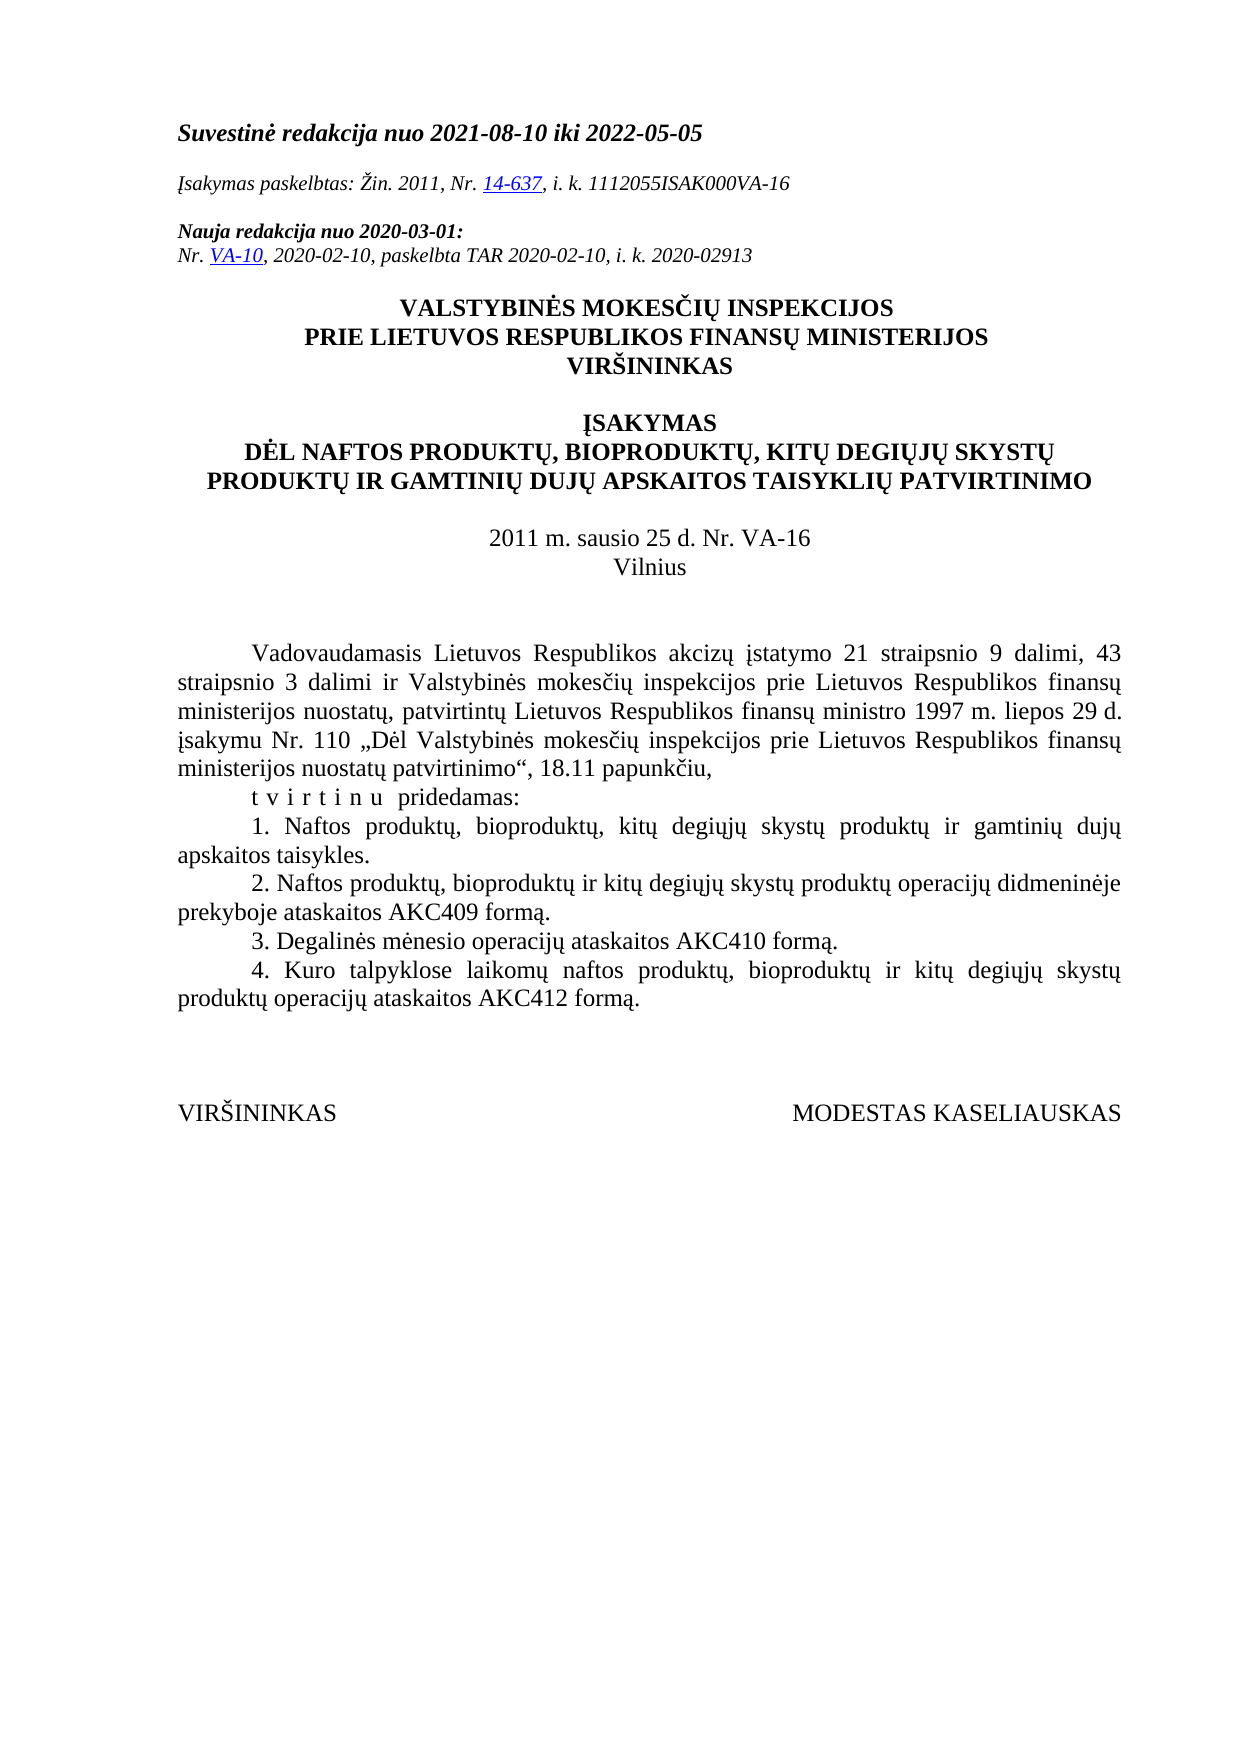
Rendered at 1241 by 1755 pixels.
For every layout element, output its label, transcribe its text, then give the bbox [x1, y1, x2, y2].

text 4. Kuro talpyklose laikomų naftos produktų, bioproduktų ir kitų degiųjų skystų produktų operacijų ataskaitos AKC412 formą. [177, 955, 1122, 1012]
text 2011 m. sausio 25 d. Nr. VA-16 [177, 523, 1122, 552]
text tvirtinu pridedamas: [177, 782, 1122, 811]
text Įsakymas paskelbtas: Žin. 2011, Nr. 14-637, i. k. 1112055ISAK000VA-16 [177, 171, 1122, 195]
text Suvestinė redakcija nuo 2021-08-10 iki 2022-05-05 [177, 118, 1122, 147]
text Vilnius [177, 552, 1122, 581]
text 1. Naftos produktų, bioproduktų, kitų degiųjų skystų produktų ir gamtinių dujų apskaitos taisykles. [177, 811, 1122, 868]
text 3. Degalinės mėnesio operacijų ataskaitos AKC410 formą. [177, 926, 1122, 955]
text Vadovaudamasis Lietuvos Respublikos akcizų įstatymo 21 straipsnio 9 dalimi, 43 straipsnio 3 dalimi ir Valstybinės mokesčių inspekcijos prie Lietuvos Respublikos finansų ministerijos nuostatų, patvirtintų Lietuvos Respublikos finansų ministro 1997 m. liepos 29 d. įsakymu Nr. 110 „Dėl Valstybinės mokesčių inspekcijos prie Lietuvos Respublikos finansų ministerijos nuostatų patvirtinimo“, 18.11 papunkčiu, [177, 638, 1122, 782]
text ĮSAKYMAS [177, 408, 1122, 437]
text Nr. VA-10, 2020-02-10, paskelbta TAR 2020-02-10, i. k. 2020-02913 [177, 243, 1122, 267]
text 2. Naftos produktų, bioproduktų ir kitų degiųjų skystų produktų operacijų didmeninėje prekyboje ataskaitos AKC409 formą. [177, 868, 1122, 926]
text DĖL NAFTOS PRODUKTŲ, BIOPRODUKTŲ, KITŲ DEGIŲJŲ SKYSTŲ PRODUKTŲ IR GAMTINIŲ DUJŲ APSKAITOS TAISYKLIŲ PATVIRTINIMO [177, 437, 1122, 495]
text VALSTYBINĖS MOKESČIŲ INSPEKCIJOS PRIE LIETUVOS RESPUBLIKOS FINANSŲ MINISTERIJOS VIRŠININKAS [177, 293, 1122, 380]
text Nauja redakcija nuo 2020-03-01: [177, 219, 1122, 243]
text Viršininkas Modestas Kaseliauskas [177, 1098, 1122, 1127]
